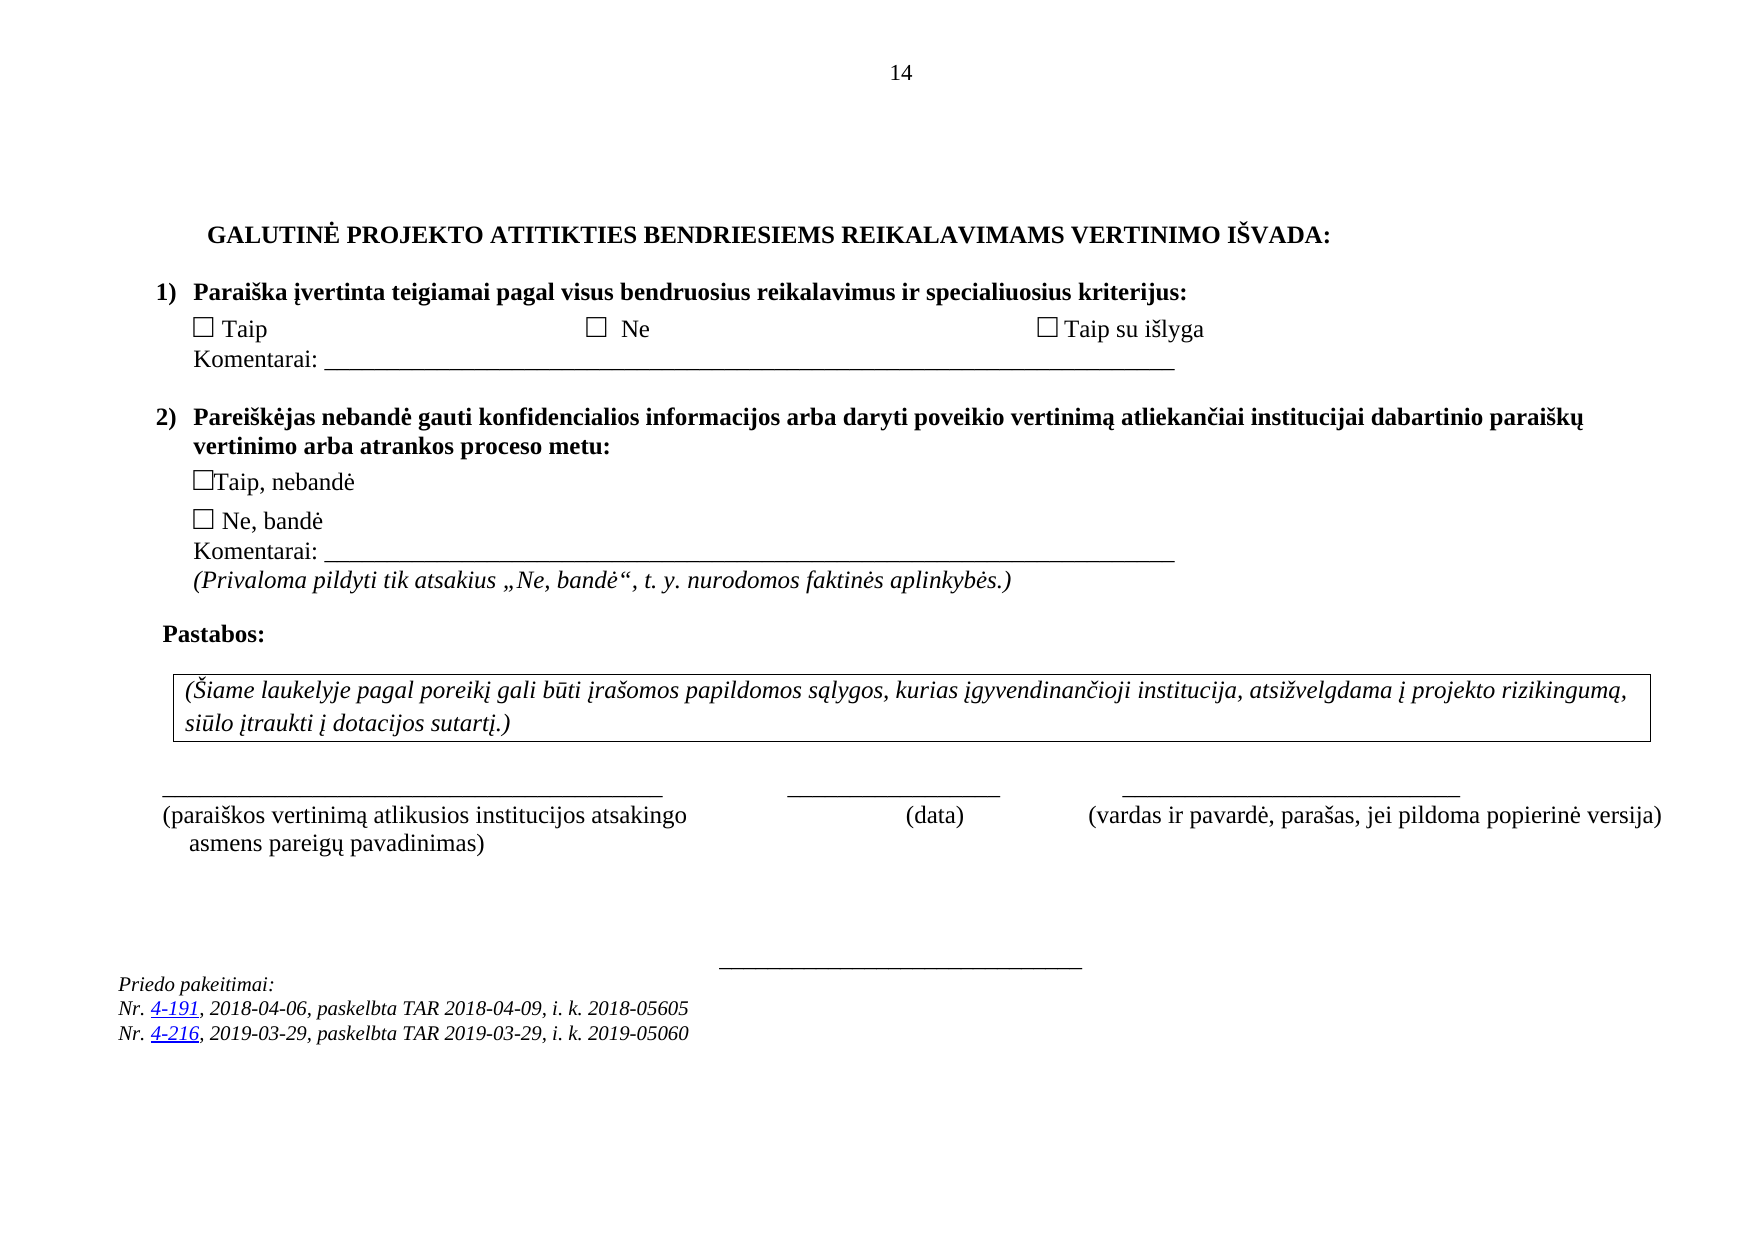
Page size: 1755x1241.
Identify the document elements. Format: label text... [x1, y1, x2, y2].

text (Privaloma pildyti tik atsakius „Ne, bandė“, t. y. nurodomos faktinės aplinkybės.) [193, 565, 1683, 594]
text Nr. 4-191, 2018-04-06, paskelbta TAR 2018-04-09, i. k. 2018-05605 [118, 996, 1683, 1020]
text asmens pareigų pavadinimas) [118, 828, 1683, 857]
text ________________________________________ _________________ ___________________________ [162, 771, 1683, 800]
text Komentarai: ____________________________________________________________________ [193, 344, 1683, 373]
text 2) Pareiškėjas nebandė gauti konfidencialios informacijos arba daryti poveikio vertinimą atliekančiai institucijai dabartinio paraiškų vertinimo arba atrankos proceso metu: [156, 402, 1683, 459]
text □Taip, nebandė [193, 459, 1683, 498]
table_header (Šiame laukelyje pagal poreikį gali būti įrašomos papildomos sąlygos, kurias įgyvendinančioji institucija, atsižvelgdama į projekto rizikingumą, siūlo įtraukti į dotacijos sutartį.) [174, 675, 1650, 741]
text 1) Paraiška įvertinta teigiamai pagal visus bendruosius reikalavimus ir specialiuosius kriterijus: [156, 277, 1683, 306]
text (paraiškos vertinimą atlikusios institucijos atsakingo (data) (vardas ir pavardė, parašas, jei pildoma popierinė versija) [118, 800, 1683, 828]
text Nr. 4-216, 2019-03-29, paskelbta TAR 2019-03-29, i. k. 2019-05060 [118, 1020, 1683, 1044]
text Komentarai: ____________________________________________________________________ [193, 536, 1683, 565]
text □ Ne, bandė [193, 498, 1683, 536]
text GALUTINĖ PROJEKTO ATITIKTIES BENDRIESIEMS REIKALAVIMAMS VERTINIMO IŠVADA: [118, 220, 1683, 249]
text ______________________________ [118, 943, 1683, 972]
text Pastabos: [162, 619, 1683, 648]
text Priedo pakeitimai: [118, 972, 1683, 996]
text □ Taip □ Ne □ Taip su išlyga [193, 306, 1683, 344]
